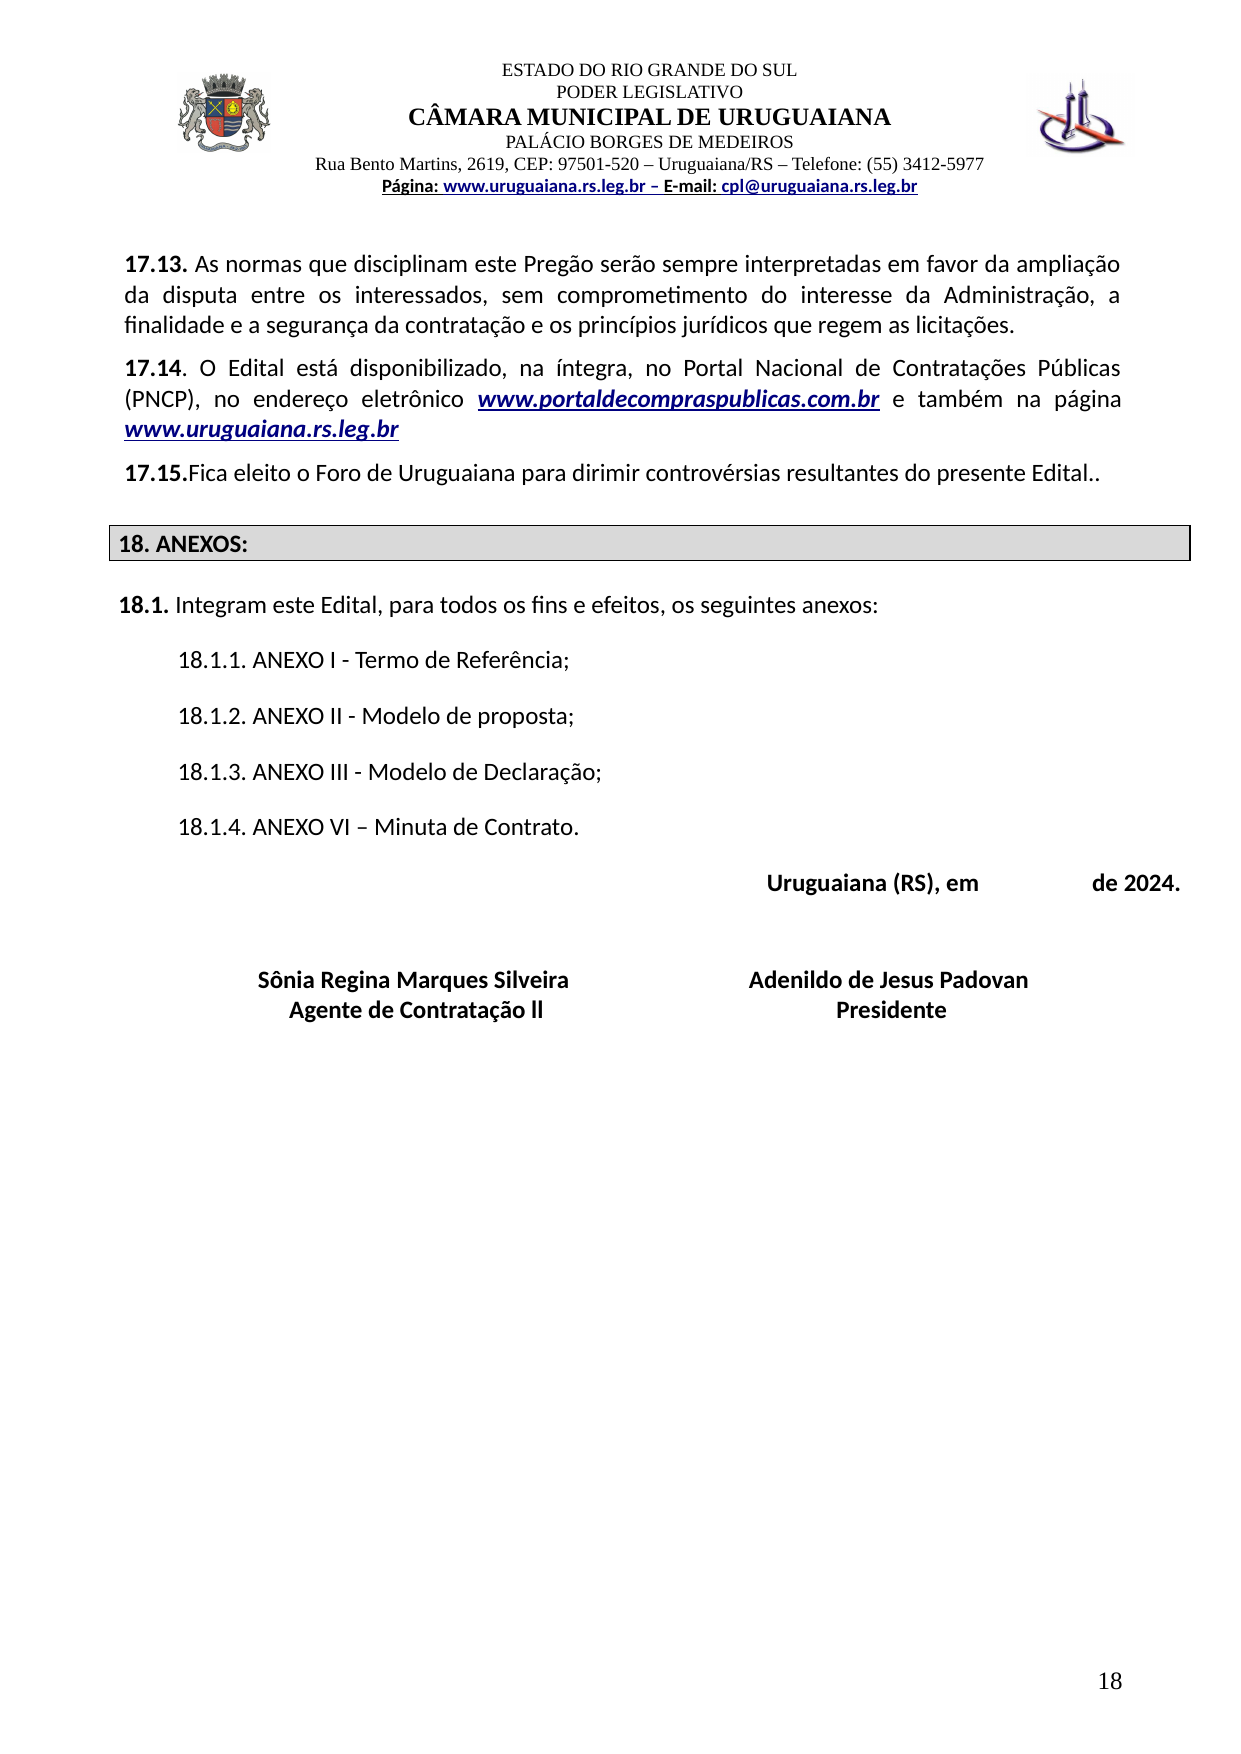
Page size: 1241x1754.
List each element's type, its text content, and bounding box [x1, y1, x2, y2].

list 17.14. O Edital está disponibilizado, na íntegra, no Portal Nacional de Contratações Públicas (PNCP), no endereço eletrônico www.portaldecompraspublicas.com.br e também na página www.uruguaiana.rs.leg.br [77, 353, 1122, 444]
list 17.15.Fica eleito o Foro de Uruguaiana para dirimir controvérsias resultantes do presente Edital.. [77, 457, 1122, 487]
list Uruguaiana (RS), em de 2024. [177, 867, 1181, 897]
list 18.1.3. ANEXO III - Modelo de Declaração; [177, 756, 1181, 786]
list 18.1.4. ANEXO VI – Minuta de Contrato. [177, 811, 1181, 842]
list 17.13. As normas que disciplinam este Pregão serão sempre interpretadas em favor da ampliação da disputa entre os interessados, sem comprometimento do interesse da Administração, a finalidade e a segurança da contratação e os princípios jurídicos que regem as licitações. [77, 248, 1122, 340]
list 18.1. Integram este Edital, para todos os fins e efeitos, os seguintes anexos: [118, 589, 1181, 620]
list 18.1.2. ANEXO II - Modelo de proposta; [177, 700, 1181, 731]
table_cell Agente de Contratação ll [177, 995, 649, 1025]
table_header Sônia Regina Marques Silveira [177, 964, 649, 994]
picture [177, 72, 272, 153]
subtitle 18. ANEXOS: [110, 526, 1189, 560]
picture [1025, 73, 1135, 157]
table_cell Presidente [650, 995, 1122, 1025]
list 18.1.1. ANEXO I - Termo de Referência; [177, 645, 1181, 675]
table_header Adenildo de Jesus Padovan [650, 964, 1122, 994]
